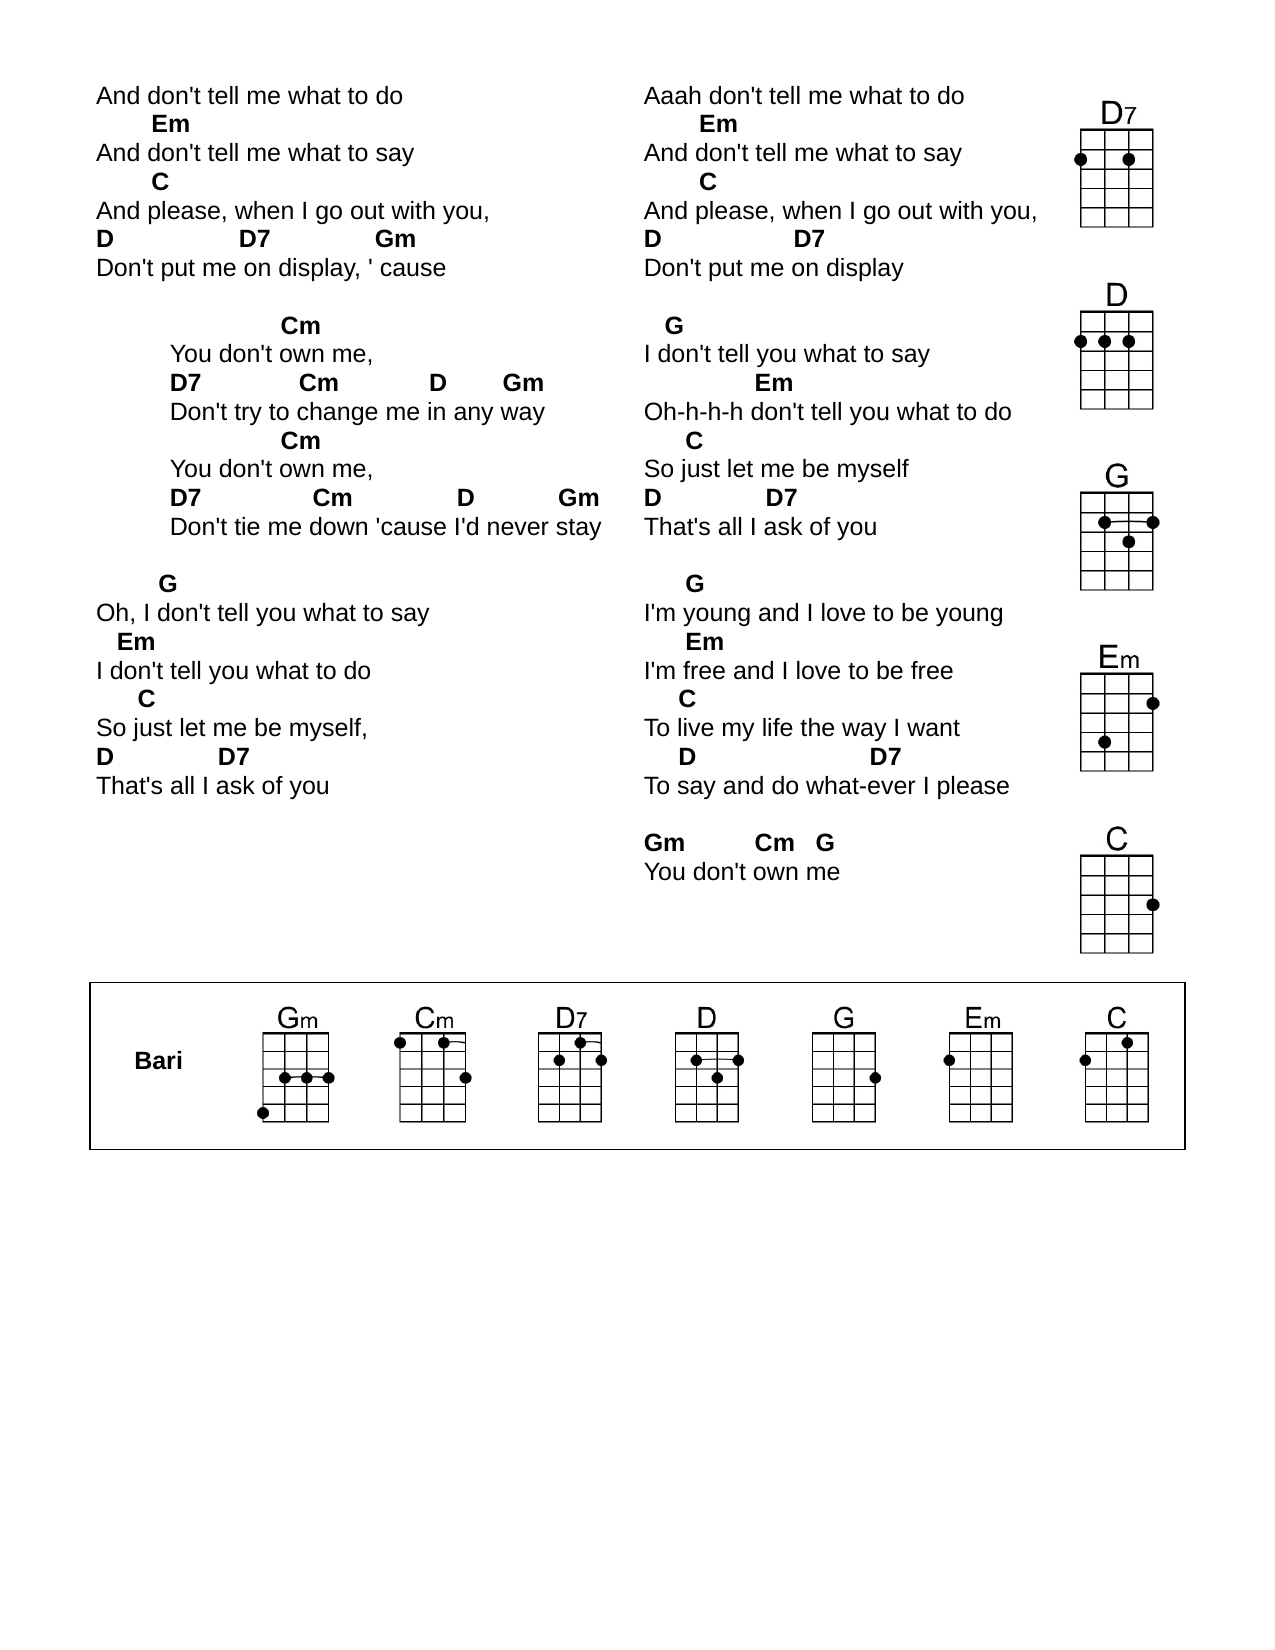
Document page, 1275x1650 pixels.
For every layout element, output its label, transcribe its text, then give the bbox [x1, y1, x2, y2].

table_cell [501, 983, 638, 1149]
table_cell [638, 983, 775, 1149]
table_cell [364, 983, 501, 1149]
picture [658, 988, 755, 1139]
picture [1062, 443, 1172, 609]
picture [932, 988, 1029, 1139]
picture [1062, 80, 1172, 246]
table_cell [775, 983, 912, 1149]
table_header And don't tell me what to do Em And don't tell me what to say C And please, when I go out with you, D D7 Gm Don't put me on display, ' cause Cm You don't own me, D7 Cm D Gm Don't try to change me in any way Cm You don't own me, D7 Cm D Gm Don't tie me down 'cause I'd never stay G Oh, I don't tell you what to say Em I don't tell you what to do C So just let me be myself, D D7 That's all I ask of you [90, 75, 638, 982]
picture [795, 988, 892, 1139]
table_cell [227, 983, 364, 1149]
picture [1062, 806, 1172, 972]
table_cell Bari [91, 983, 227, 1149]
picture [1062, 625, 1172, 790]
table_cell [1049, 983, 1184, 1149]
table_cell [1049, 75, 1185, 256]
picture [1068, 988, 1165, 1139]
table_cell [1049, 438, 1185, 619]
picture [382, 988, 483, 1139]
table_cell [1049, 619, 1185, 800]
picture [521, 988, 618, 1139]
picture [1062, 262, 1172, 428]
table_cell [1049, 800, 1185, 982]
table_header Aaah don't tell me what to do Em And don't tell me what to say C And please, when I go out with you, D D7 Don't put me on display G I don't tell you what to say Em Oh-h-h-h don't tell you what to do C So just let me be myself D D7 That's all I ask of you G I'm young and I love to be young Em I'm free and I love to be free C To live my life the way I want D D7 To say and do what-ever I please Gm Cm G You don't own me [638, 75, 1048, 982]
table_cell [1049, 256, 1185, 438]
picture [245, 988, 346, 1139]
table_cell [912, 983, 1048, 1149]
